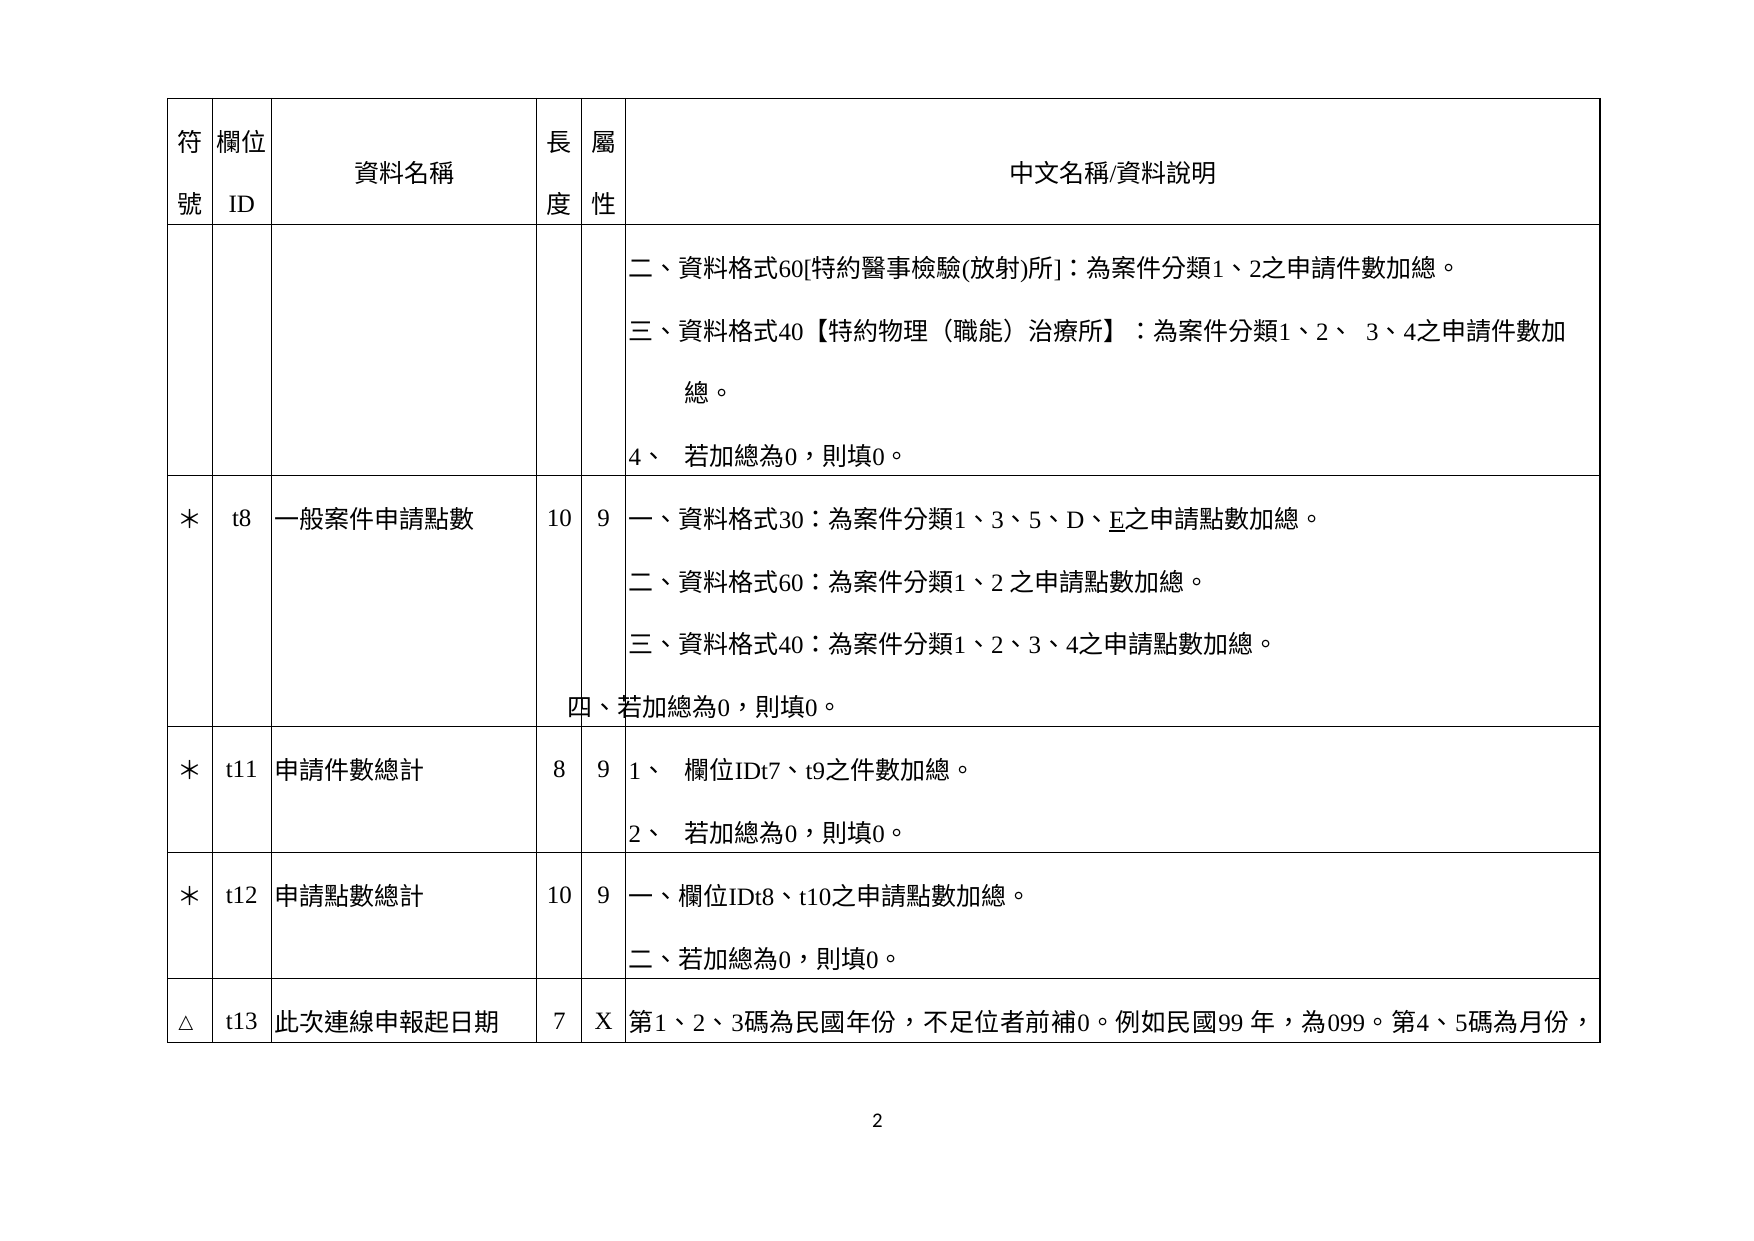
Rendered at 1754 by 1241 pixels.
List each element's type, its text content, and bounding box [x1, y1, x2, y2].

table_header 資料名稱 [272, 99, 536, 224]
table_cell 9 [582, 853, 625, 978]
table_cell 此次連線申報起日期 [272, 979, 536, 1042]
table_cell ＊ [168, 476, 212, 726]
table_header 屬性 [582, 99, 625, 224]
table_cell 9 [582, 476, 625, 726]
table_cell [168, 225, 212, 475]
table_cell 一、資料格式30：為案件分類1、3、5、D、E之申請點數加總。 二、資料格式60：為案件分類1、2 之申請點數加總。 三、資料格式40：為案件分類1、2、3、4之申請點數加總。 四、若加總為0，則填0。 [626, 476, 1599, 726]
table_cell △ [168, 979, 212, 1042]
table_cell 申請件數總計 [272, 727, 536, 852]
table_header 長度 [537, 99, 581, 224]
table_cell t11 [213, 727, 271, 852]
table_cell [582, 225, 625, 475]
table_cell 一、欄位IDt8、t10之申請點數加總。 二、若加總為0，則填0。 [626, 853, 1599, 978]
table_cell 10 [537, 853, 581, 978]
table_cell ＊ [168, 727, 212, 852]
table_cell 7 [537, 979, 581, 1042]
table_cell 二、資料格式60[特約醫事檢驗(放射)所]：為案件分類1、2之申請件數加總。 三、資料格式40【特約物理（職能）治療所】：為案件分類1、2、 3、4之申請件數加總。 若加總為0，則填0。 [626, 225, 1599, 475]
table_header 中文名稱/資料說明 [626, 99, 1599, 224]
table_cell t8 [213, 476, 271, 726]
table_header 欄位 ID [213, 99, 271, 224]
table_cell 欄位IDt7、t9之件數加總。 若加總為0，則填0。 [626, 727, 1599, 852]
table_cell [537, 225, 581, 475]
table_cell 9 [582, 727, 625, 852]
table_header 符號 [168, 99, 212, 224]
table_cell t12 [213, 853, 271, 978]
table_cell X [582, 979, 625, 1042]
table_cell [272, 225, 536, 475]
table_cell 10 [537, 476, 581, 726]
table_cell t13 [213, 979, 271, 1042]
table_cell 8 [537, 727, 581, 852]
table_cell 第1、2、3碼為民國年份，不足位者前補0。例如民國99 年，為099。第4、5碼為月份， [626, 979, 1599, 1042]
table_cell 申請點數總計 [272, 853, 536, 978]
table_cell 一般案件申請點數 [272, 476, 536, 726]
table_cell [213, 225, 271, 475]
table_cell ＊ [168, 853, 212, 978]
